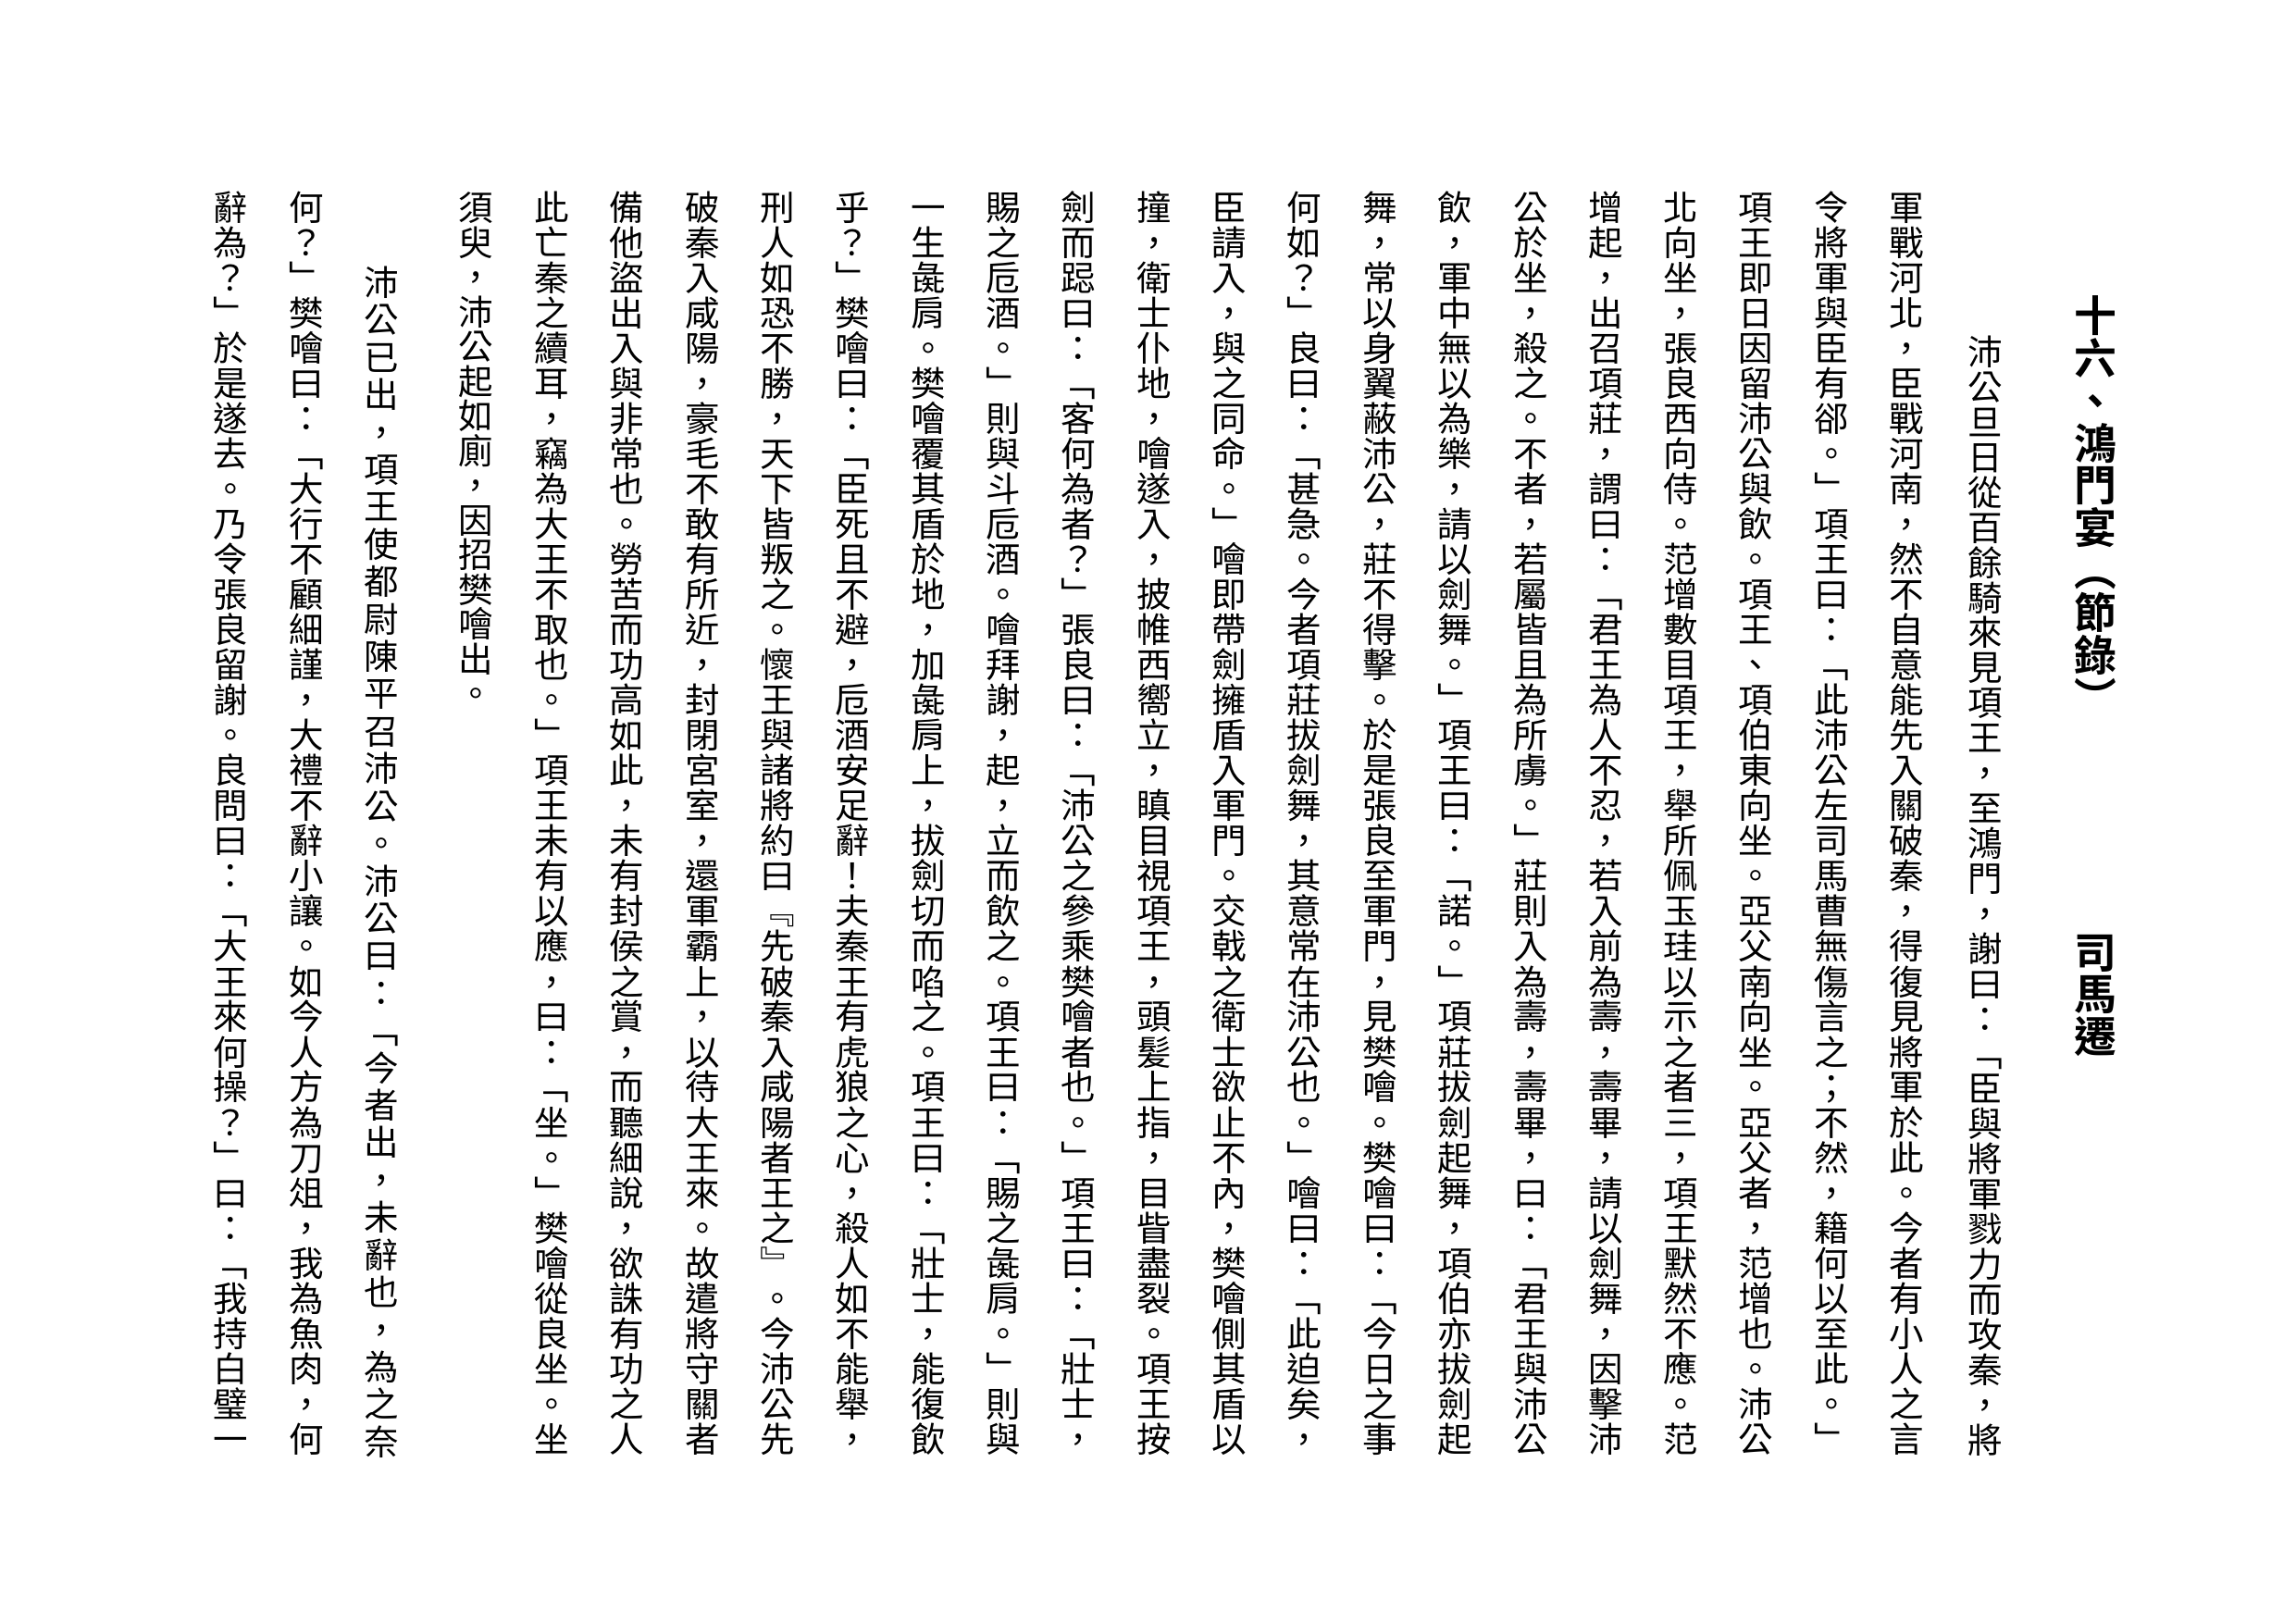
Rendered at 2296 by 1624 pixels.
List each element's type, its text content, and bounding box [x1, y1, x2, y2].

text 沛公旦日從百餘騎來見項王，至鴻門，謝曰：「臣與將軍戮力而攻秦，將軍戰河北，臣戰河南，然不自意能先入關破秦，得復見將軍於此。今者有小人之言，令將軍與臣有郤。」項王曰：「此沛公左司馬曹無傷言之；不然，籍何以至此。」項王即日因留沛公與飲。項王、項伯東向坐。亞父南向坐。亞父者，范增也。沛公北向坐，張良西向侍。范增數目項王，舉所佩玉珪以示之者三，項王默然不應。范增起，出召項莊，謂曰：「君王為人不忍，若入前為壽，壽畢，請以劍舞，因擊沛公於坐，殺之。不者，若屬皆且為所虜。」莊則入為壽，壽畢，曰：「君王與沛公飲，軍中無以為樂，請以劍舞。」項王曰：「諾。」項莊拔劍起舞，項伯亦拔劍起舞，常以身翼蔽沛公，莊不得擊。於是張良至軍門，見樊噲。樊噲曰：「今日之事何如？」良曰：「甚急。今者項莊拔劍舞，其意常在沛公也。」噲曰：「此迫矣，臣請入，與之同命。」噲即帶劍擁盾入軍門。交戟之衛士欲止不內，樊噲側其盾以撞，衛士仆地，噲遂入，披帷西嚮立，瞋目視項王，頭髪上指，目眥盡裂。項王按劍而跽曰：「客何為者？」張良曰：「沛公之參乘樊噲者也。」項王曰：「壯士，賜之卮酒。」則與斗卮酒。噲拜謝，起，立而飲之。項王曰：「賜之彘肩。」則與一生彘肩。樊噲覆其盾於地，加彘肩上，拔劍切而啗之。項王曰：「壯士，能復飲乎？」樊噲曰：「臣死且不避，卮酒安足辭！夫秦王有虎狼之心，殺人如不能舉，刑人如恐不勝，天下皆叛之。懷王與諸將約曰『先破秦入咸陽者王之』。今沛公先破秦入咸陽，豪毛不敢有所近，封閉宮室，還軍霸上，以待大王來。故遣將守關者，備他盜出入與非常也。勞苦而功高如此，未有封侯之賞，而聽細說，欲誅有功之人。此亡秦之續耳，竊為大王不取也。」項王未有以應，曰：「坐。」樊噲從良坐。坐須臾，沛公起如廁，因招樊噲出。 [451, 190, 2013, 1459]
text 十六、鴻門宴（節錄） 司馬遷 [2065, 190, 2126, 1459]
text 沛公已出，項王使都尉陳平召沛公。沛公曰：「今者出，未辭也，為之奈何？」樊噲曰：「大行不顧細謹，大禮不辭小讓。如今人方為刀俎，我為魚肉，何辭為？」於是遂去。乃令張良留謝。良問曰：「大王來何操？」曰：「我持白璧一雙，欲獻項王，玉斗一雙，欲與亞父，會其怒，不敢獻。公為我獻之」 [205, 190, 406, 1459]
